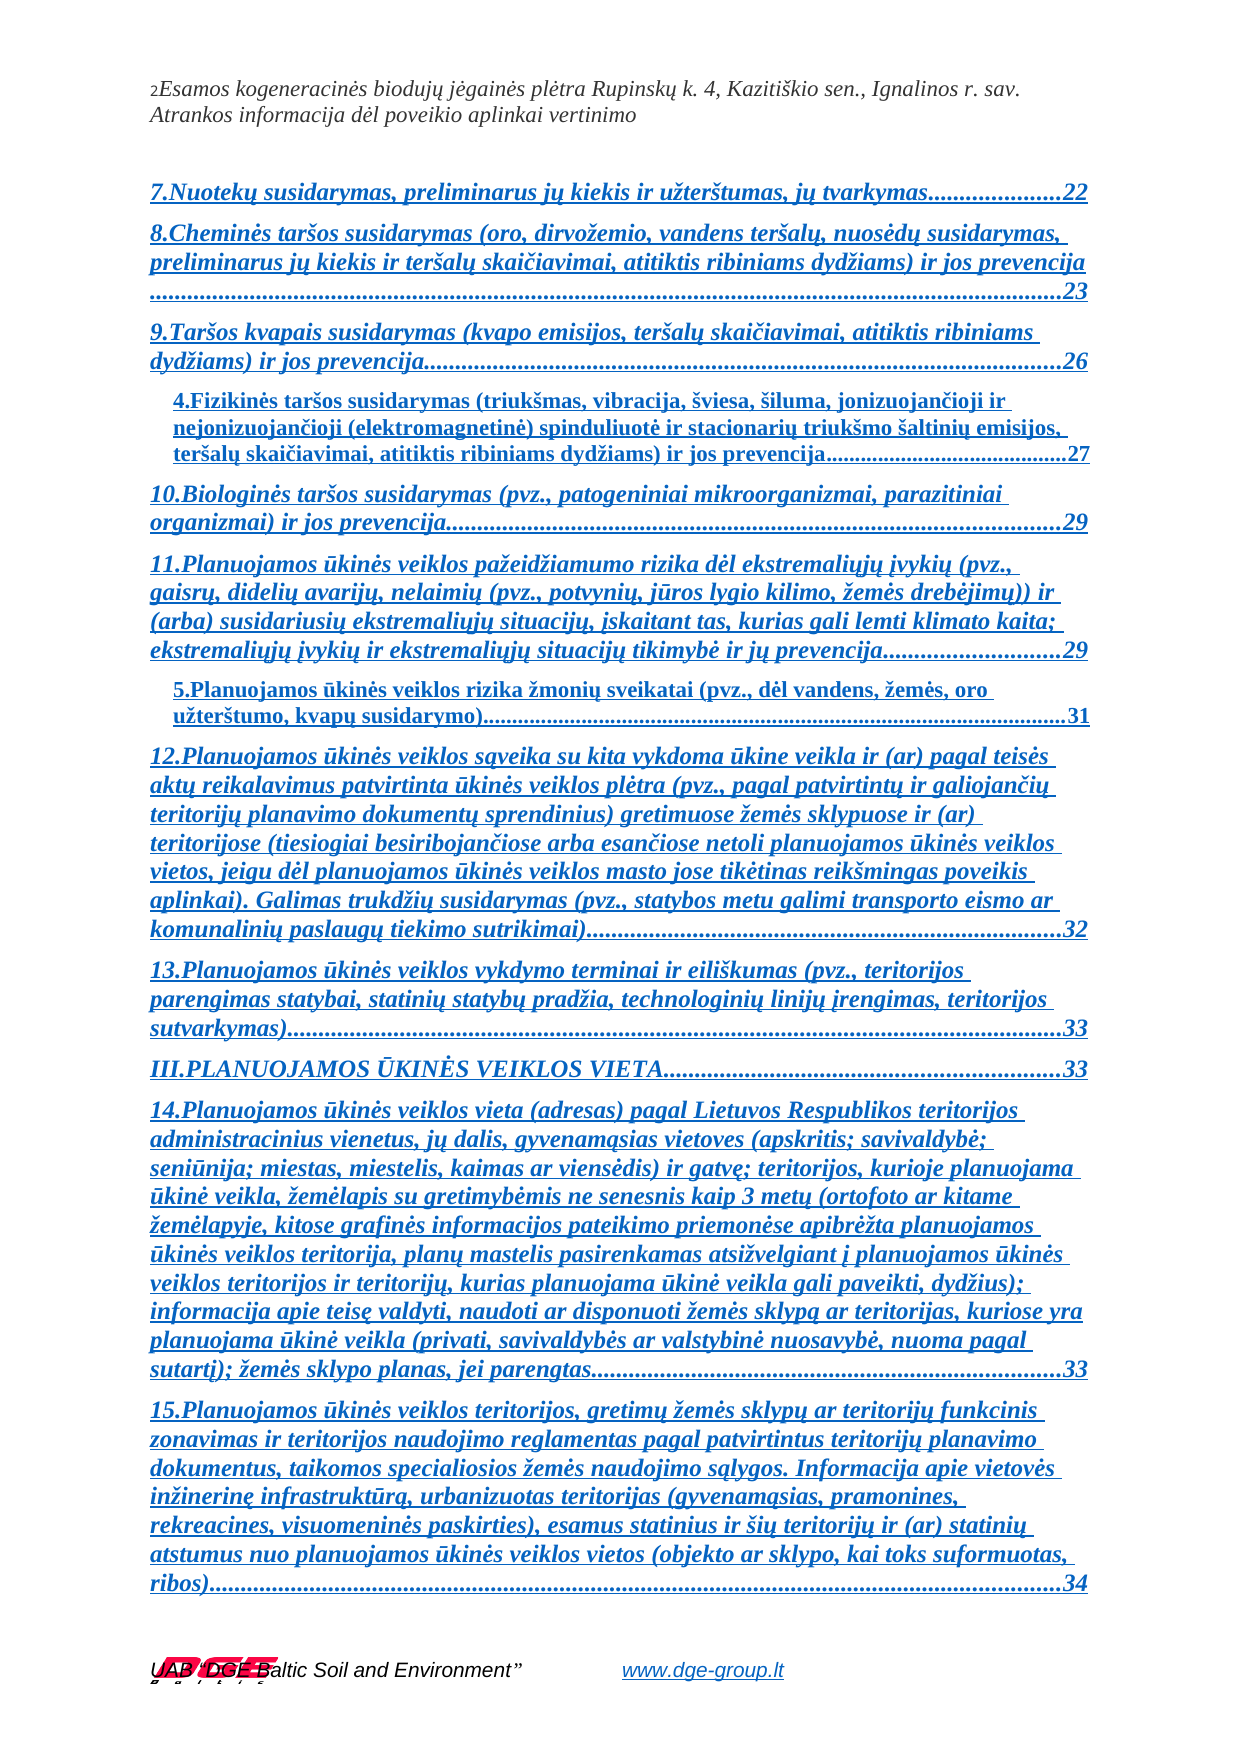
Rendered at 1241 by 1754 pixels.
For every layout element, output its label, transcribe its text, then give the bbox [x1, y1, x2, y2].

text 4.Fizikinės taršos susidarymas (triukšmas, vibracija, šviesa, šiluma, jonizuojančioji ir nejonizuojančioji (elektromagnetinė) spinduliuotė ir stacionarių triukšmo šaltinių emisijos, teršalų skaičiavimai, atitiktis ribiniams dydžiams) ir jos prevencija 27 [173, 387, 1090, 463]
text 15.Planuojamos ūkinės veiklos teritorijos, gretimų žemės sklypų ar teritorijų funkcinis zonavimas ir teritorijos naudojimo reglamentas pagal patvirtintus teritorijų planavimo dokumentus, taikomos specialiosios žemės naudojimo sąlygos. Informacija apie vietovės inžinerinę infrastruktūrą, urbanizuotas teritorijas (gyvenamąsias, pramonines, rekreacines, visuomeninės paskirties), esamus statinius ir šių teritorijų ir (ar) statinių atstumus nuo planuojamos ūkinės veiklos vietos (objekto ar sklypo, kai toks suformuotas, ribos) 34 [150, 1395, 1090, 1596]
text 8.Cheminės taršos susidarymas (oro, dirvožemio, vandens teršalų, nuosėdų susidarymas, preliminarus jų kiekis ir teršalų skaičiavimai, atitiktis ribiniams dydžiams) ir jos prevencija 23 [150, 218, 1090, 305]
text III.PLANUOJAMOS ŪKINĖS VEIKLOS VIETA 33 [150, 1054, 1090, 1083]
text 5.Planuojamos ūkinės veiklos rizika žmonių sveikatai (pvz., dėl vandens, žemės, oro užterštumo, kvapų susidarymo) 31 [173, 676, 1090, 725]
text 13.Planuojamos ūkinės veiklos vykdymo terminai ir eiliškumas (pvz., teritorijos parengimas statybai, statinių statybų pradžia, technologinių linijų įrengimas, teritorijos sutvarkymas) 33 [150, 955, 1090, 1041]
text 9.Taršos kvapais susidarymas (kvapo emisijos, teršalų skaičiavimai, atitiktis ribiniams dydžiams) ir jos prevencija 26 [150, 317, 1090, 375]
text 14.Planuojamos ūkinės veiklos vieta (adresas) pagal Lietuvos Respublikos teritorijos administracinius vienetus, jų dalis, gyvenamąsias vietoves (apskritis; savivaldybė; seniūnija; miestas, miestelis, kaimas ar viensėdis) ir gatvę; teritorijos, kurioje planuojama ūkinė veikla, žemėlapis su gretimybėmis ne senesnis kaip 3 metų (ortofoto ar kitame žemėlapyje, kitose grafinės informacijos pateikimo priemonėse apibrėžta planuojamos ūkinės veiklos teritorija, planų mastelis pasirenkamas atsižvelgiant į planuojamos ūkinės veiklos teritorijos ir teritorijų, kurias planuojama ūkinė veikla gali paveikti, dydžius); informacija apie teisę valdyti, naudoti ar disponuoti žemės sklypą ar teritorijas, kuriose yra planuojama ūkinė veikla (privati, savivaldybės ar valstybinė nuosavybė, nuoma pagal sutartį); žemės sklypo planas, jei parengtas 33 [150, 1095, 1090, 1383]
text 11.Planuojamos ūkinės veiklos pažeidžiamumo rizika dėl ekstremaliųjų įvykių (pvz., gaisrų, didelių avarijų, nelaimių (pvz., potvynių, jūros lygio kilimo, žemės drebėjimų)) ir (arba) susidariusių ekstremaliųjų situacijų, įskaitant tas, kurias gali lemti klimato kaita; ekstremaliųjų įvykių ir ekstremaliųjų situacijų tikimybė ir jų prevencija 29 [150, 549, 1090, 664]
text 10.Biologinės taršos susidarymas (pvz., patogeniniai mikroorganizmai, parazitiniai organizmai) ir jos prevencija 29 [150, 479, 1090, 536]
text 7.Nuotekų susidarymas, preliminarus jų kiekis ir užterštumas, jų tvarkymas 22 [150, 177, 1090, 206]
text 12.Planuojamos ūkinės veiklos sąveika su kita vykdoma ūkine veikla ir (ar) pagal teisės aktų reikalavimus patvirtinta ūkinės veiklos plėtra (pvz., pagal patvirtintų ir galiojančių teritorijų planavimo dokumentų sprendinius) gretimuose žemės sklypuose ir (ar) teritorijose (tiesiogiai besiribojančiose arba esančiose netoli planuojamos ūkinės veiklos vietos, jeigu dėl planuojamos ūkinės veiklos masto jose tikėtinas reikšmingas poveikis aplinkai). Galimas trukdžių susidarymas (pvz., statybos metu galimi transporto eismo ar komunalinių paslaugų tiekimo sutrikimai) 32 [150, 741, 1090, 943]
picture [150, 1657, 279, 1684]
